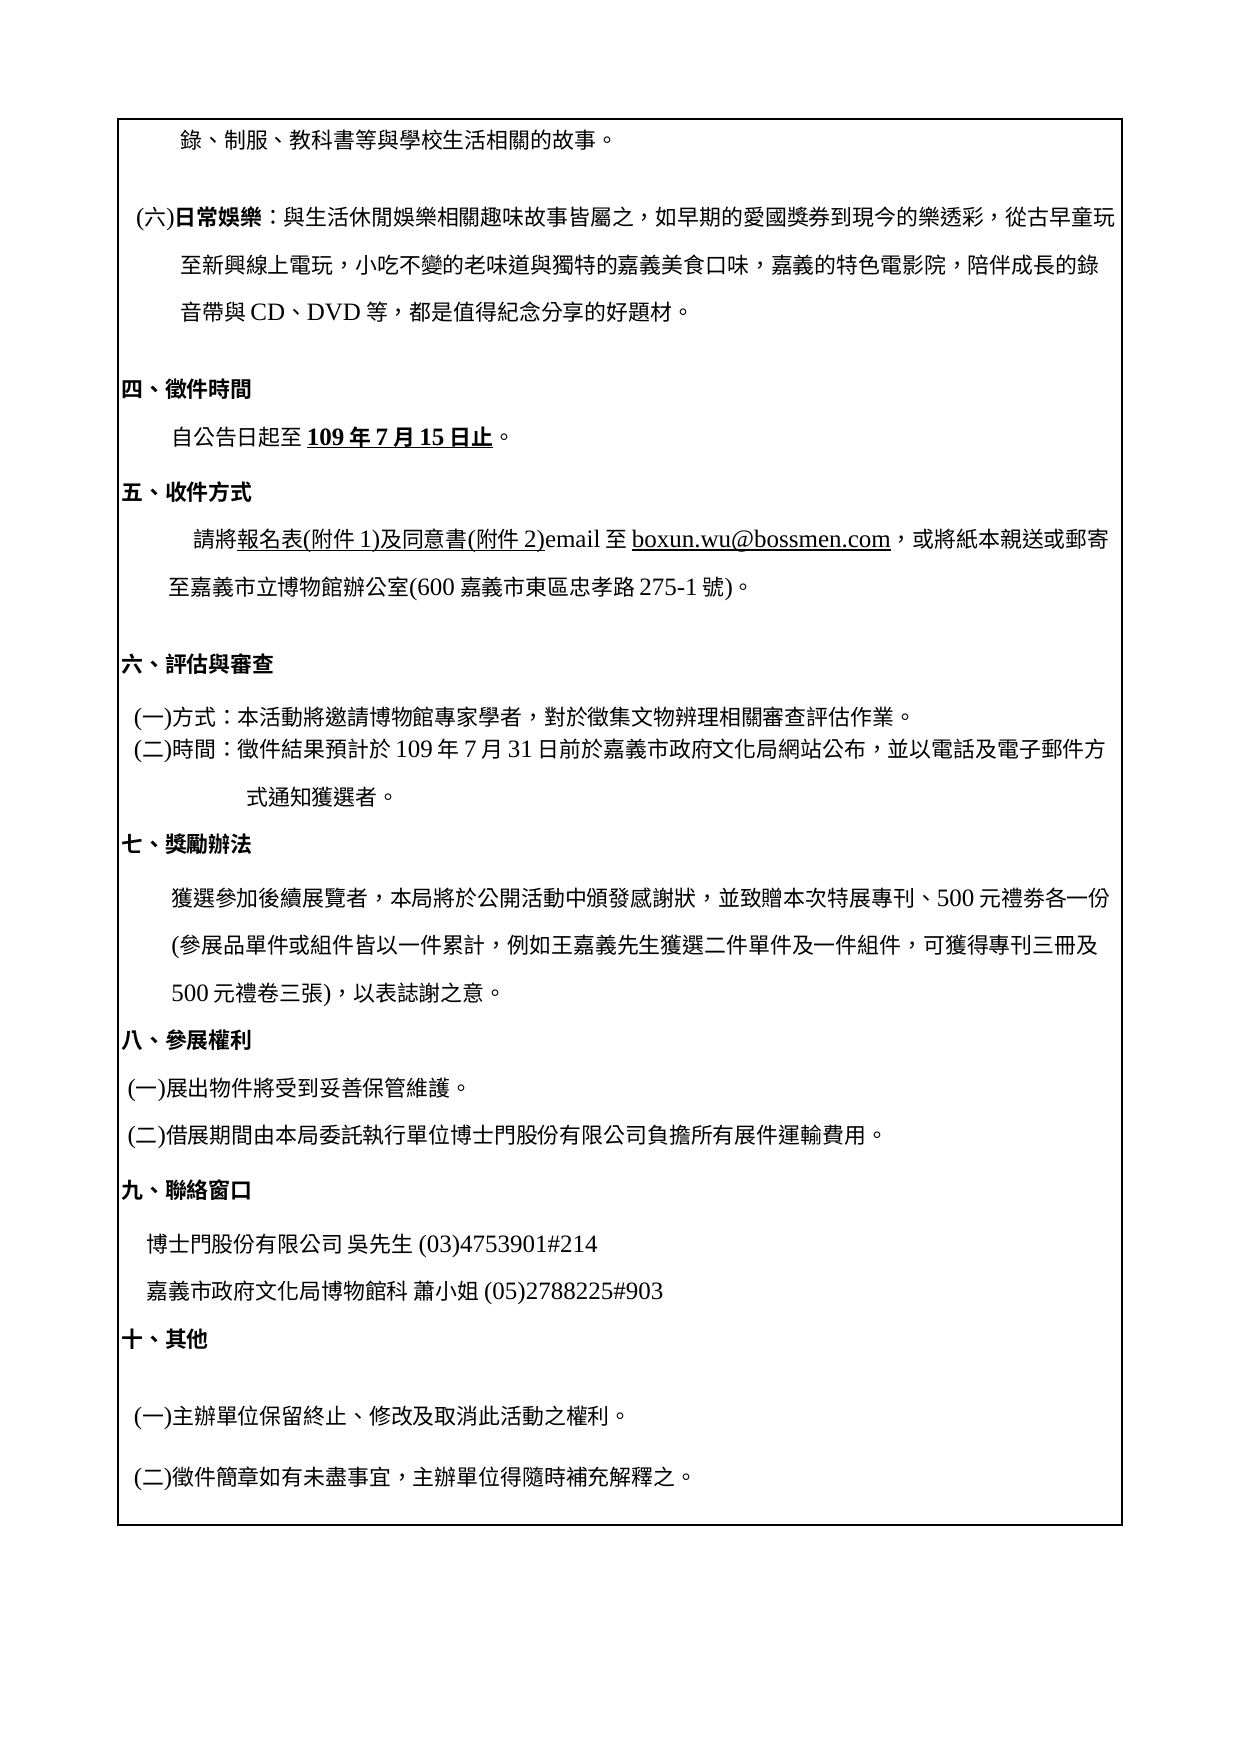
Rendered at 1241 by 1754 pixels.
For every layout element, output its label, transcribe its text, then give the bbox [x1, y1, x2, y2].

table_header 錄、制服、教科書等與學校生活相關的故事。 (六)日常娛樂：與生活休閒娛樂相關趣味故事皆屬之，如早期的愛國獎券到現今的樂透彩，從古早童玩至新興線上電玩，小吃不變的老味道與獨特的嘉義美食口味，嘉義的特色電影院，陪伴成長的錄音帶與CD、DVD等，都是值得紀念分享的好題材。 四、徵件時間 自公告日起至109年7月15日止。 五、收件方式 請將報名表(附件1)及同意書(附件2)email至boxun.wu@bossmen.com，或將紙本親送或郵寄至嘉義市立博物館辦公室(600嘉義市東區忠孝路275-1號)。 六、評估與審查 (一)方式：本活動將邀請博物館專家學者，對於徵集文物辨理相關審查評估作業。 (二)時間：徵件結果預計於109年7月31日前於嘉義市政府文化局網站公布，並以電話及電子郵件方式通知獲選者。 七、獎勵辦法 獲選參加後續展覽者，本局將於公開活動中頒發感謝狀，並致贈本次特展專刊、500元禮劵各一份(參展品單件或組件皆以一件累計，例如王嘉義先生獲選二件單件及一件組件，可獲得專刊三冊及500元禮卷三張)，以表誌謝之意。 八、參展權利 (一)展出物件將受到妥善保管維護。 (二)借展期間由本局委託執行單位博士門股份有限公司負擔所有展件運輸費用。 九、聯絡窗口 博士門股份有限公司 吳先生 (03)4753901#214 嘉義市政府文化局博物館科 蕭小姐 (05)2788225#903 十、其他 (一)主辦單位保留終止、修改及取消此活動之權利。 (二)徵件簡章如有未盡事宜，主辦單位得隨時補充解釋之。 [119, 120, 1121, 1524]
